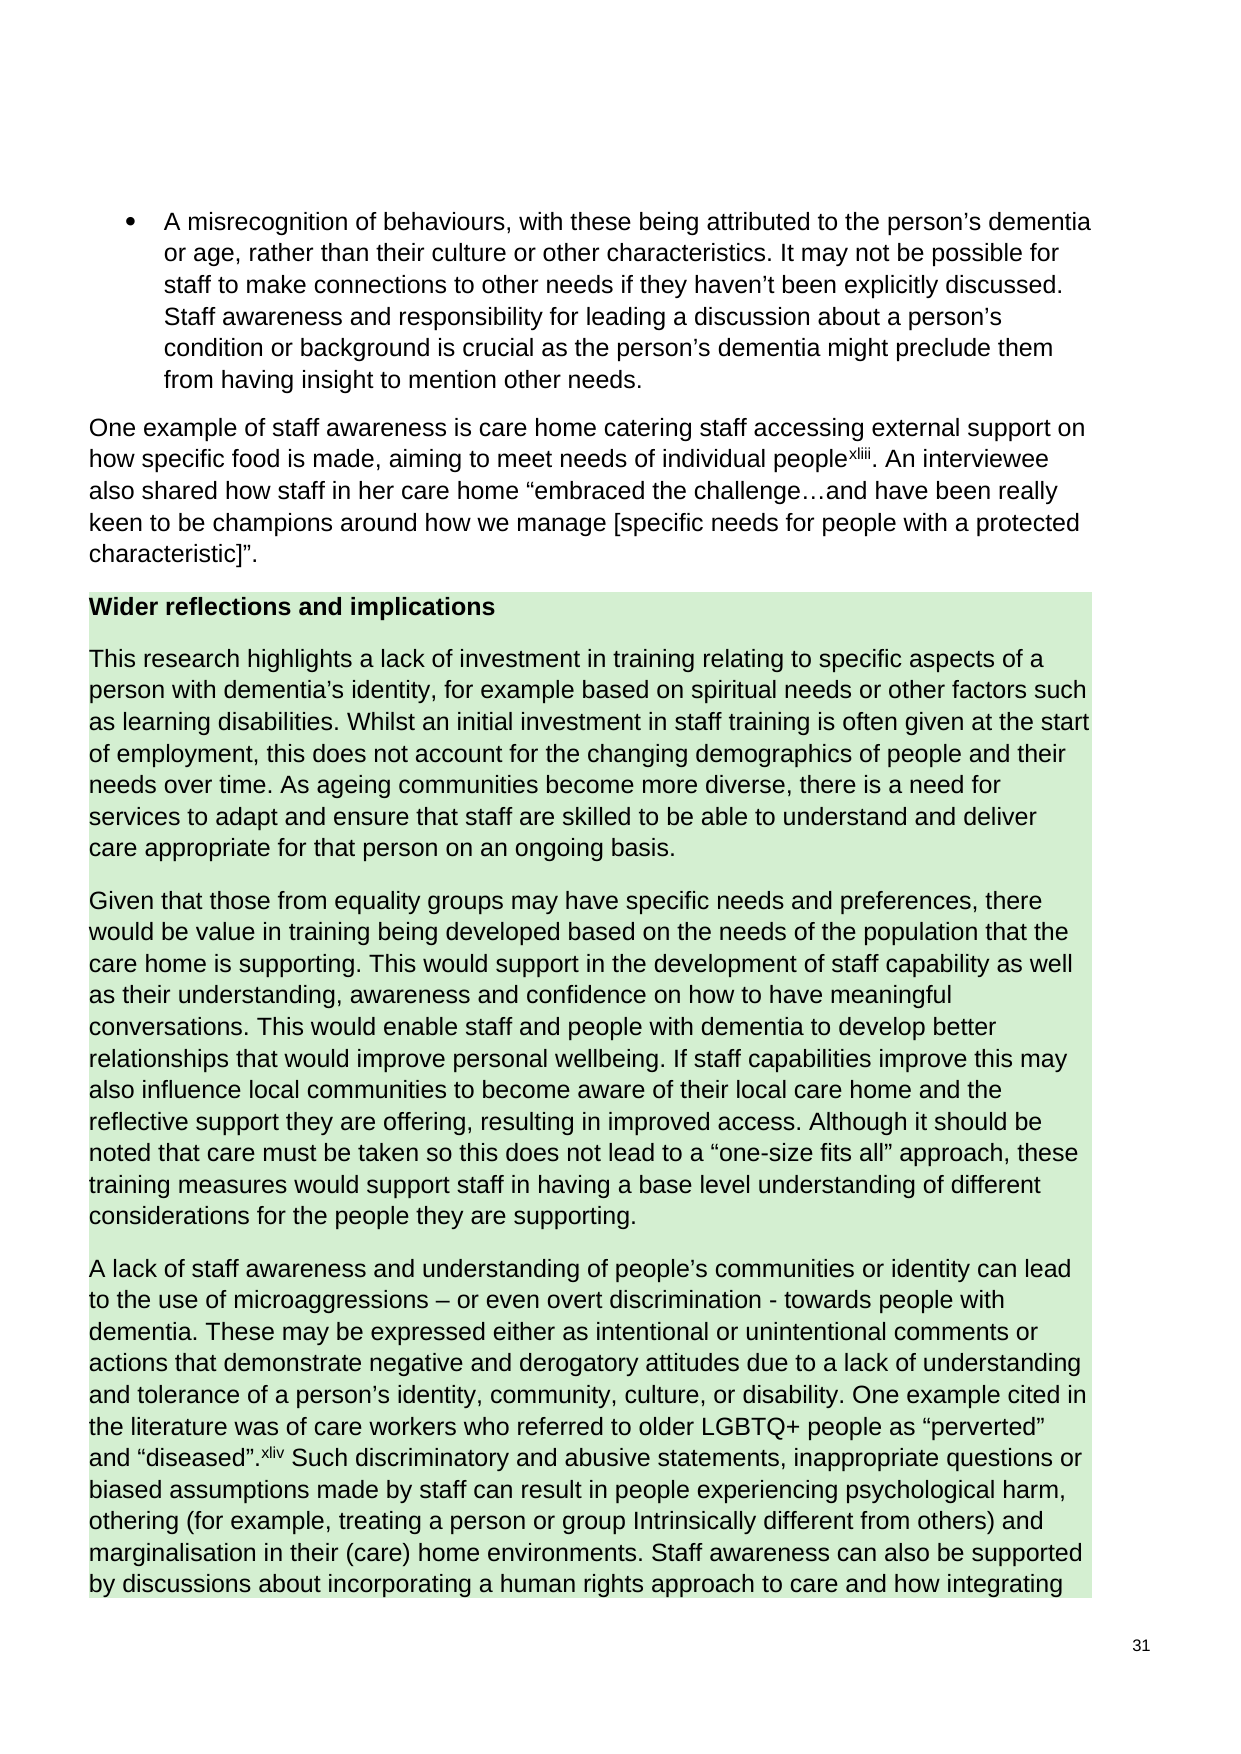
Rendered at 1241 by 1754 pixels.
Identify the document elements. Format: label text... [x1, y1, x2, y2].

text A lack of staff awareness and understanding of people’s communities or identity can lead to the use of microaggressions – or even overt discrimination - towards people with dementia. These may be expressed either as intentional or unintentional comments or actions that demonstrate negative and derogatory attitudes due to a lack of understanding and tolerance of a person’s identity, community, culture, or disability. One example cited in the literature was of care workers who referred to older LGBTQ+ people as “perverted” and “diseased”. Such discriminatory and abusive statements, inappropriate questions or biased assumptions made by staff can result in people experiencing psychological harm, othering (for example, treating a person or group Intrinsically different from others) and marginalisation in their (care) home environments. Staff awareness can also be supported by discussions about incorporating a human rights approach to care and how integrating [89, 1254, 1092, 1598]
list A misrecognition of behaviours, with these being attributed to the person’s dementia or age, rather than their culture or other characteristics. It may not be possible for staff to make connections to other needs if they haven’t been explicitly discussed. Staff awareness and responsibility for leading a discussion about a person’s condition or background is crucial as the person’s dementia might preclude them from having insight to mention other needs. [126, 207, 1092, 393]
text One example of staff awareness is care home catering staff accessing external support on how specific food is made, aiming to meet needs of individual people. An interviewee also shared how staff in her care home “embraced the challenge…and have been really keen to be champions around how we manage [specific needs for people with a protected characteristic]”. [89, 413, 1092, 568]
text Given that those from equality groups may have specific needs and preferences, there would be value in training being developed based on the needs of the population that the care home is supporting. This would support in the development of staff capability as well as their understanding, awareness and confidence on how to have meaningful conversations. This would enable staff and people with dementia to develop better relationships that would improve personal wellbeing. If staff capabilities improve this may also influence local communities to become aware of their local care home and the reflective support they are offering, resulting in improved access. Although it should be noted that care must be taken so this does not lead to a “one-size fits all” approach, these training measures would support staff in having a base level understanding of different considerations for the people they are supporting. [89, 886, 1092, 1230]
text Wider reflections and implications [89, 592, 1092, 620]
text This research highlights a lack of investment in training relating to specific aspects of a person with dementia’s identity, for example based on spiritual needs or other factors such as learning disabilities. Whilst an initial investment in staff training is often given at the start of employment, this does not account for the changing demographics of people and their needs over time. As ageing communities become more diverse, there is a need for services to adapt and ensure that staff are skilled to be able to understand and deliver care appropriate for that person on an ongoing basis. [89, 644, 1092, 862]
